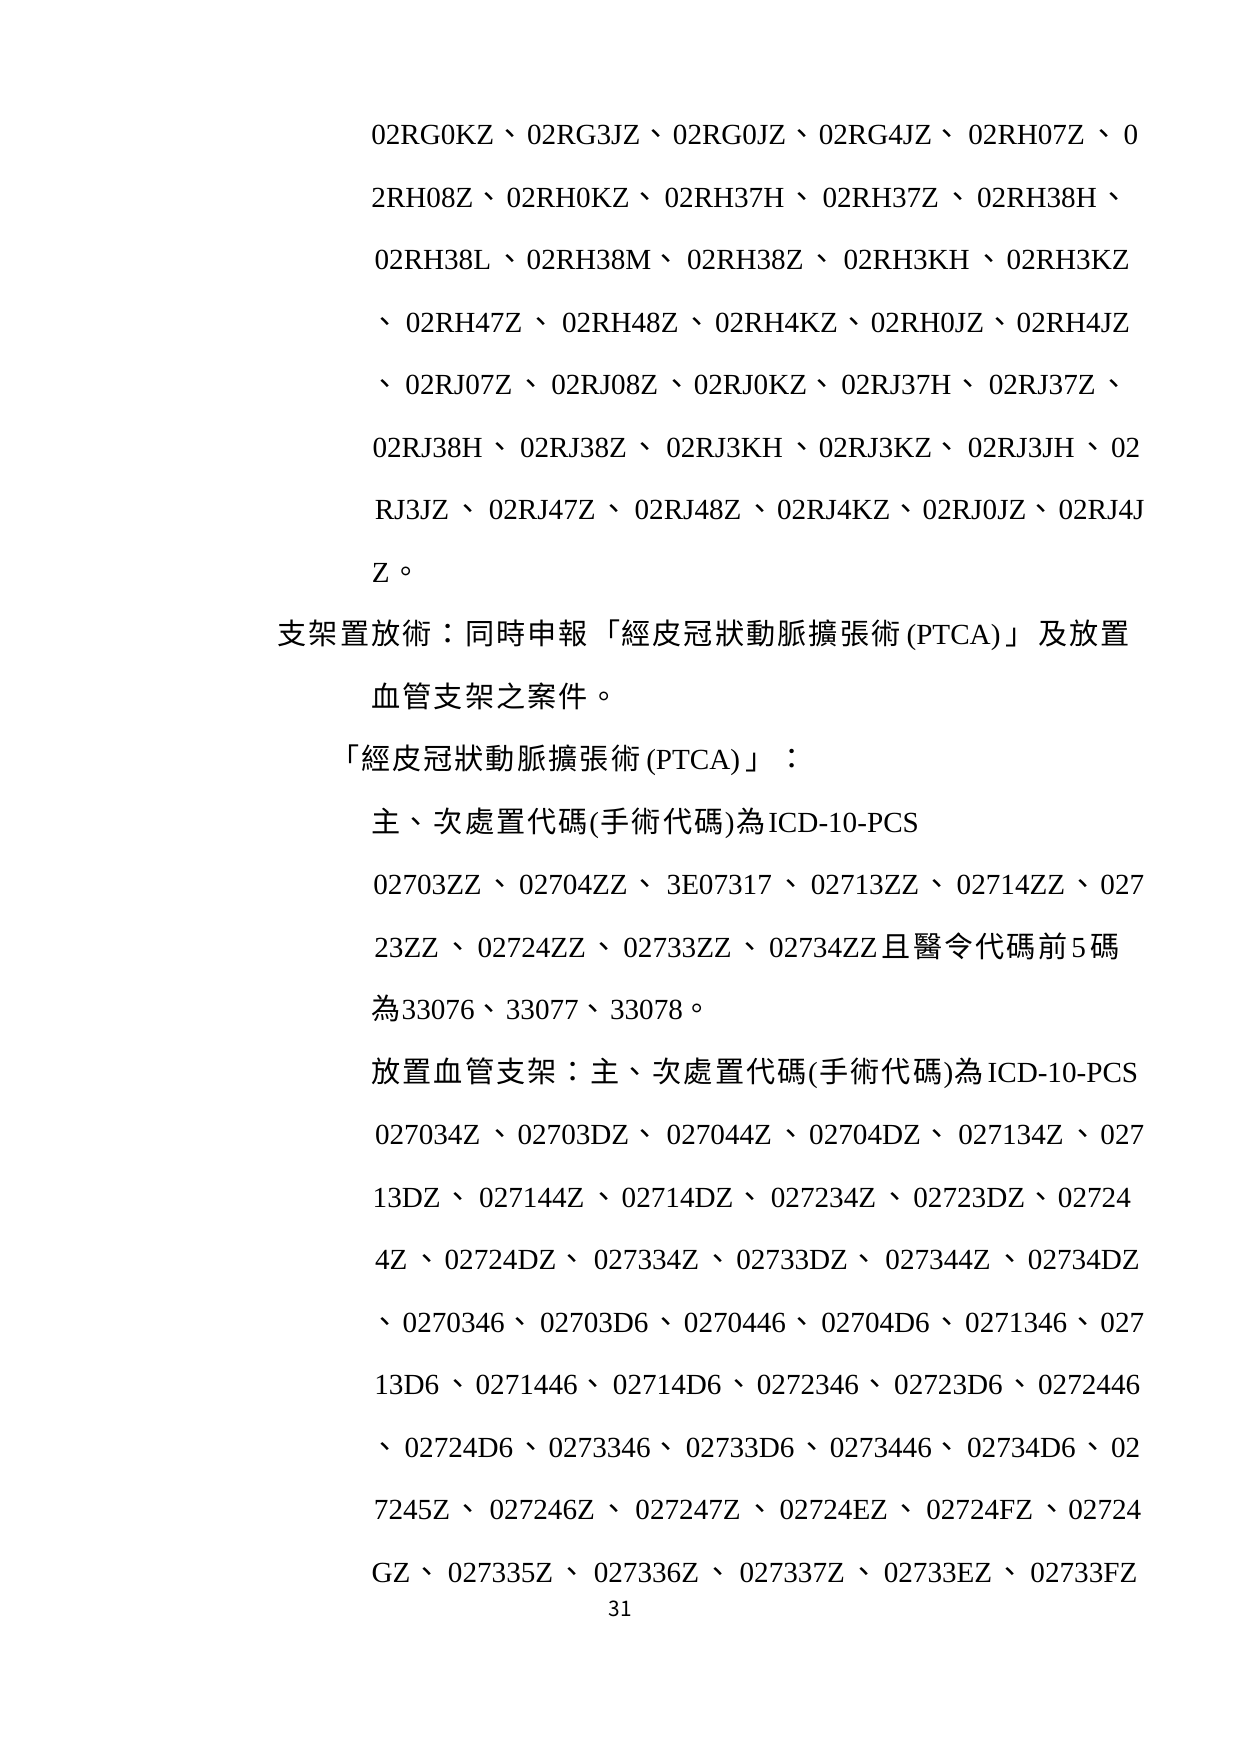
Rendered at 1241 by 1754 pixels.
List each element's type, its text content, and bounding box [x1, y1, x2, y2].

text 支架置放術：同時申報「經皮冠狀動脈擴張術(PTCA)」及放置血管支架之案件。 [276, 590, 1145, 715]
text 主、次處置代碼(手術代碼)為ICD-10-PCS 02703ZZ、02704ZZ、3E07317、02713ZZ、02714ZZ、02723ZZ、02724ZZ、02733ZZ、02734ZZ且醫令代碼前5碼為33076、33077、33078。 [369, 778, 1145, 1028]
text 放置血管支架：主、次處置代碼(手術代碼)為ICD-10-PCS 027034Z、02703DZ、027044Z、02704DZ、027134Z、02713DZ、027144Z、02714DZ、027234Z、02723DZ、027244Z、02724DZ、027334Z、02733DZ、027344Z、02734DZ、0270346、02703D6、0270446、02704D6、0271346、02713D6、0271446、02714D6、0272346、02723D6、0272446、02724D6、0273346、02733D6、0273446、02734D6、027245Z、027246Z、027247Z、02724EZ、02724FZ、02724GZ、027335Z、027336Z、027337Z、02733EZ、02733FZ [369, 1028, 1145, 1590]
text 「經皮冠狀動脈擴張術(PTCA)」： [276, 715, 1145, 778]
text 02RG0KZ、02RG3JZ、02RG0JZ、02RG4JZ、02RH07Z、02RH08Z、02RH0KZ、02RH37H、02RH37Z、02RH38H、02RH38L、02RH38M、02RH38Z、02RH3KH、02RH3KZ、02RH47Z、02RH48Z、02RH4KZ、02RH0JZ、02RH4JZ、02RJ07Z、02RJ08Z、02RJ0KZ、02RJ37H、02RJ37Z、02RJ38H、02RJ38Z、02RJ3KH、02RJ3KZ、02RJ3JH、02RJ3JZ、02RJ47Z、02RJ48Z、02RJ4KZ、02RJ0JZ、02RJ4JZ。 [276, 90, 1145, 590]
